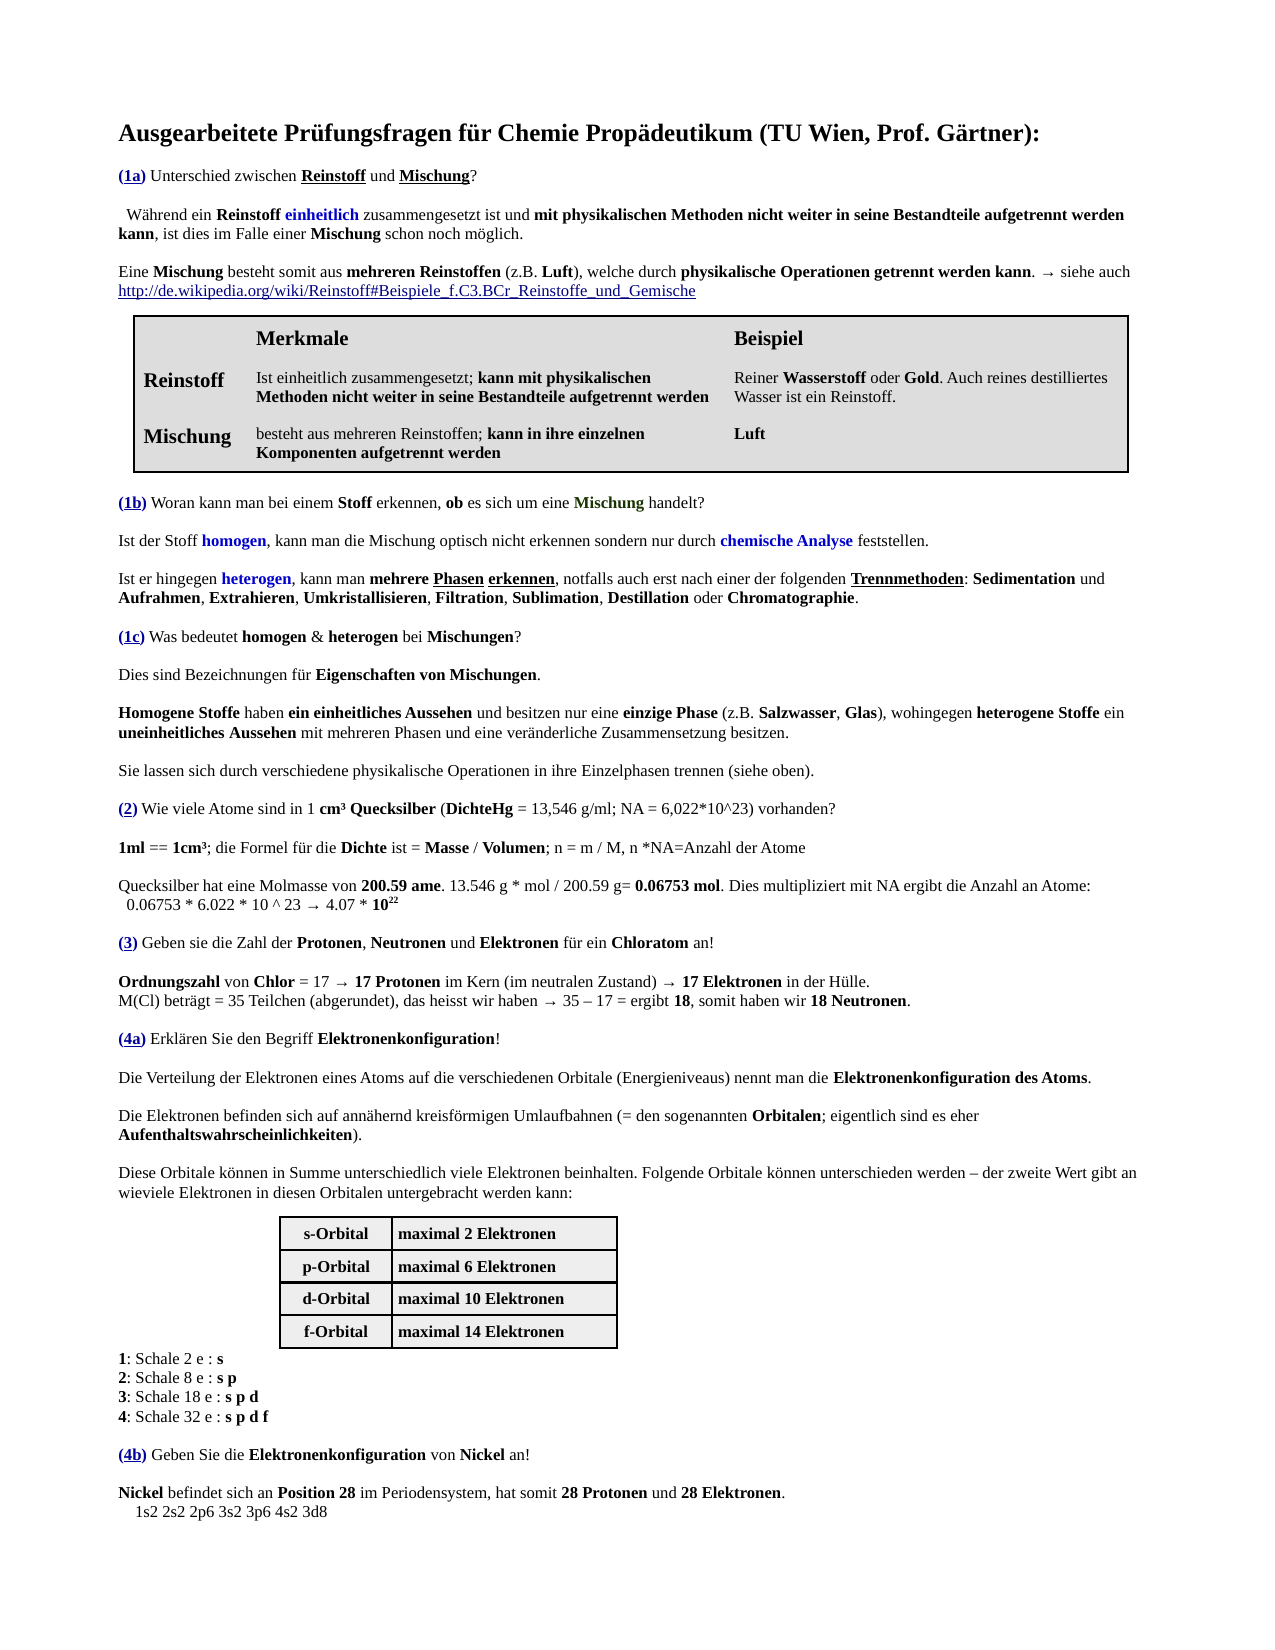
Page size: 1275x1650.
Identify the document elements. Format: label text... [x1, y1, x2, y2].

text Ist der Stoff homogen, kann man die Mischung optisch nicht erkennen sondern nur durch chemische Analyse feststellen. [118, 531, 1157, 550]
text Sie lassen sich durch verschiedene physikalische Operationen in ihre Einzelphasen trennen (siehe oben). [118, 761, 1157, 780]
table_cell Reiner Wasserstoff oder Gold. Auch reines destilliertes Wasser ist ein Reinstoff. [725, 359, 1127, 415]
table_header Merkmale [247, 317, 725, 359]
table_header [135, 317, 247, 359]
text (1b) Woran kann man bei einem Stoff erkennen, ob es sich um eine Mischung handelt? [118, 492, 1157, 512]
text Homogene Stoffe haben ein einheitliches Aussehen und besitzen nur eine einzige Phase (z.B. Salzwasser, Glas), wohingegen heterogene Stoffe ein uneinheitliches Aussehen mit mehreren Phasen und eine veränderliche Zusammensetzung besitzen. [118, 703, 1157, 742]
text M(Cl) beträgt = 35 Teilchen (abgerundet), das heisst wir haben → 35 – 17 = ergibt 18, somit haben wir 18 Neutronen. [118, 991, 1157, 1010]
text (1a) Unterschied zwischen Reinstoff und Mischung? [118, 166, 1157, 185]
table_cell maximal 14 Elektronen [393, 1316, 616, 1347]
table_header Beispiel [725, 317, 1127, 359]
table_cell Luft [725, 415, 1127, 471]
text Während ein Reinstoff einheitlich zusammengesetzt ist und mit physikalischen Methoden nicht weiter in seine Bestandteile aufgetrennt werden kann, ist dies im Falle einer Mischung schon noch möglich. [118, 204, 1157, 243]
text (2) Wie viele Atome sind in 1 cm³ Quecksilber (DichteHg = 13,546 g/ml; NA = 6,022*10^23) vorhanden? [118, 799, 1157, 818]
text Nickel befindet sich an Position 28 im Periodensystem, hat somit 28 Protonen und 28 Elektronen. [118, 1483, 1157, 1502]
table_header s-Orbital [281, 1218, 391, 1249]
table_cell Mischung [135, 415, 247, 471]
text Die Elektronen befinden sich auf annähernd kreisförmigen Umlaufbahnen (= den sogenannten Orbitalen; eigentlich sind es eher Aufenthaltswahrscheinlichkeiten). [118, 1106, 1157, 1144]
table_cell maximal 10 Elektronen [393, 1284, 616, 1314]
text 0.06753 * 6.022 * 10 ^ 23 → 4.07 * 1022 [118, 895, 1157, 914]
table_cell f-Orbital [281, 1316, 391, 1347]
text Quecksilber hat eine Molmasse von 200.59 ame. 13.546 g * mol / 200.59 g= 0.06753 mol. Dies multipliziert mit NA ergibt die Anzahl an Atome: [118, 876, 1157, 895]
text 4: Schale 32 e : s p d f [118, 1406, 1157, 1426]
table_cell Reinstoff [135, 359, 247, 415]
text (4a) Erklären Sie den Begriff Elektronenkonfiguration! [118, 1029, 1157, 1048]
text Die Verteilung der Elektronen eines Atoms auf die verschiedenen Orbitale (Energieniveaus) nennt man die Elektronenkonfiguration des Atoms. [118, 1067, 1157, 1087]
table_cell p-Orbital [281, 1251, 391, 1281]
table_cell Ist einheitlich zusammengesetzt; kann mit physikalischen Methoden nicht weiter in seine Bestandteile aufgetrennt werden [247, 359, 725, 415]
text 1: Schale 2 e : s [118, 1349, 1157, 1368]
text Ist er hingegen heterogen, kann man mehrere Phasen erkennen, notfalls auch erst nach einer der folgenden Trennmethoden: Sedimentation und Aufrahmen, Extrahieren, Umkristallisieren, Filtration, Sublimation, Destillation oder Chromatographie. [118, 569, 1157, 607]
table_cell maximal 6 Elektronen [393, 1251, 616, 1281]
text Diese Orbitale können in Summe unterschiedlich viele Elektronen beinhalten. Folgende Orbitale können unterschieden werden – der zweite Wert gibt an wieviele Elektronen in diesen Orbitalen untergebracht werden kann: [118, 1163, 1157, 1202]
text 1ml == 1cm³; die Formel für die Dichte ist = Masse / Volumen; n = m / M, n *NA=Anzahl der Atome [118, 837, 1157, 857]
text Dies sind Bezeichnungen für Eigenschaften von Mischungen. [118, 665, 1157, 684]
text (1c) Was bedeutet homogen & heterogen bei Mischungen? [118, 627, 1157, 646]
text 1s2 2s2 2p6 3s2 3p6 4s2 3d8 [118, 1502, 1157, 1521]
table_cell besteht aus mehreren Reinstoffen; kann in ihre einzelnen Komponenten aufgetrennt werden [247, 415, 725, 471]
text (4b) Geben Sie die Elektronenkonfiguration von Nickel an! [118, 1445, 1157, 1464]
text 2: Schale 8 e : s p [118, 1368, 1157, 1387]
text Eine Mischung besteht somit aus mehreren Reinstoffen (z.B. Luft), welche durch physikalische Operationen getrennt werden kann. → siehe auch http://de.wikipedia.org/wiki/Reinstoff#Beispiele_f.C3.BCr_Reinstoffe_und_Gemische [118, 262, 1157, 300]
table_header maximal 2 Elektronen [393, 1218, 616, 1249]
text 3: Schale 18 e : s p d [118, 1387, 1157, 1406]
text Ordnungszahl von Chlor = 17 → 17 Protonen im Kern (im neutralen Zustand) → 17 Elektronen in der Hülle. [118, 972, 1157, 991]
table_cell d-Orbital [281, 1284, 391, 1314]
text Ausgearbeitete Prüfungsfragen für Chemie Propädeutikum (TU Wien, Prof. Gärtner): [118, 118, 1157, 147]
text (3) Geben sie die Zahl der Protonen, Neutronen und Elektronen für ein Chloratom an! [118, 933, 1157, 952]
